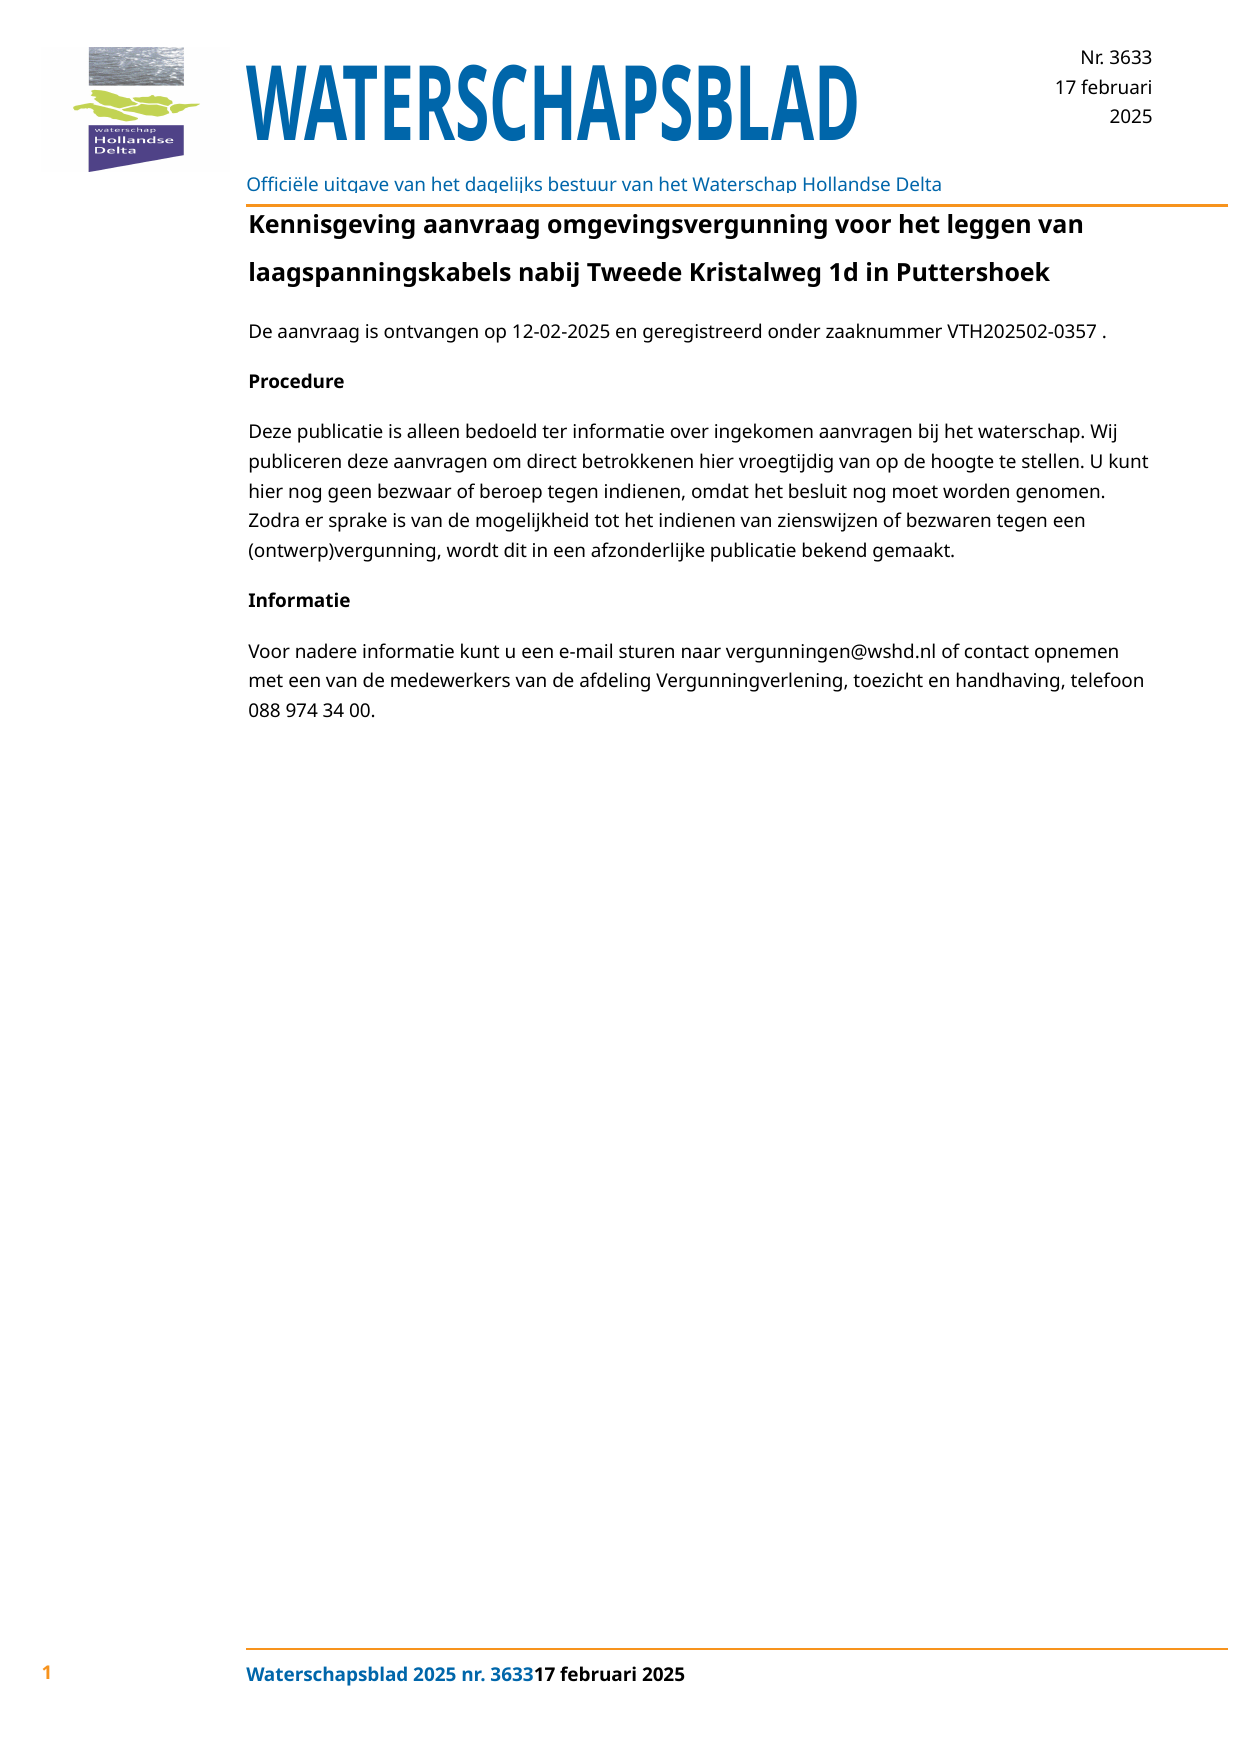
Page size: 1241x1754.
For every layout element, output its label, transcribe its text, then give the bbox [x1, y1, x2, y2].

text Voor nadere informatie kunt u een e-mail sturen naar vergunningen@wshd.nl of contact opnemen met een van de medewerkers van de afdeling Vergunningverlening, toezicht en handhaving, telefoon 088 974 34 00. [248, 638, 1152, 723]
text Informatie [248, 587, 1152, 613]
picture [41, 47, 231, 172]
text Deze publicatie is alleen bedoeld ter informatie over ingekomen aanvragen bij het waterschap. Wij publiceren deze aanvragen om direct betrokkenen hier vroegtijdig van op de hoogte te stellen. U kunt hier nog geen bezwaar of beroep tegen indienen, omdat het besluit nog moet worden genomen. Zodra er sprake is van de mogelijkheid tot het indienen van zienswijzen of bezwaren tegen een (ontwerp)vergunning, wordt dit in een afzonderlijke publicatie bekend gemaakt. [248, 419, 1152, 563]
text Procedure [248, 368, 1152, 394]
text Kennisgeving aanvraag omgevingsvergunning voor het leggen van laagspanningskabels nabij Tweede Kristalweg 1d in Puttershoek [248, 207, 1152, 288]
text De aanvraag is ontvangen op 12-02-2025 en geregistreerd onder zaaknummer VTH202502-0357 . [248, 318, 1152, 344]
